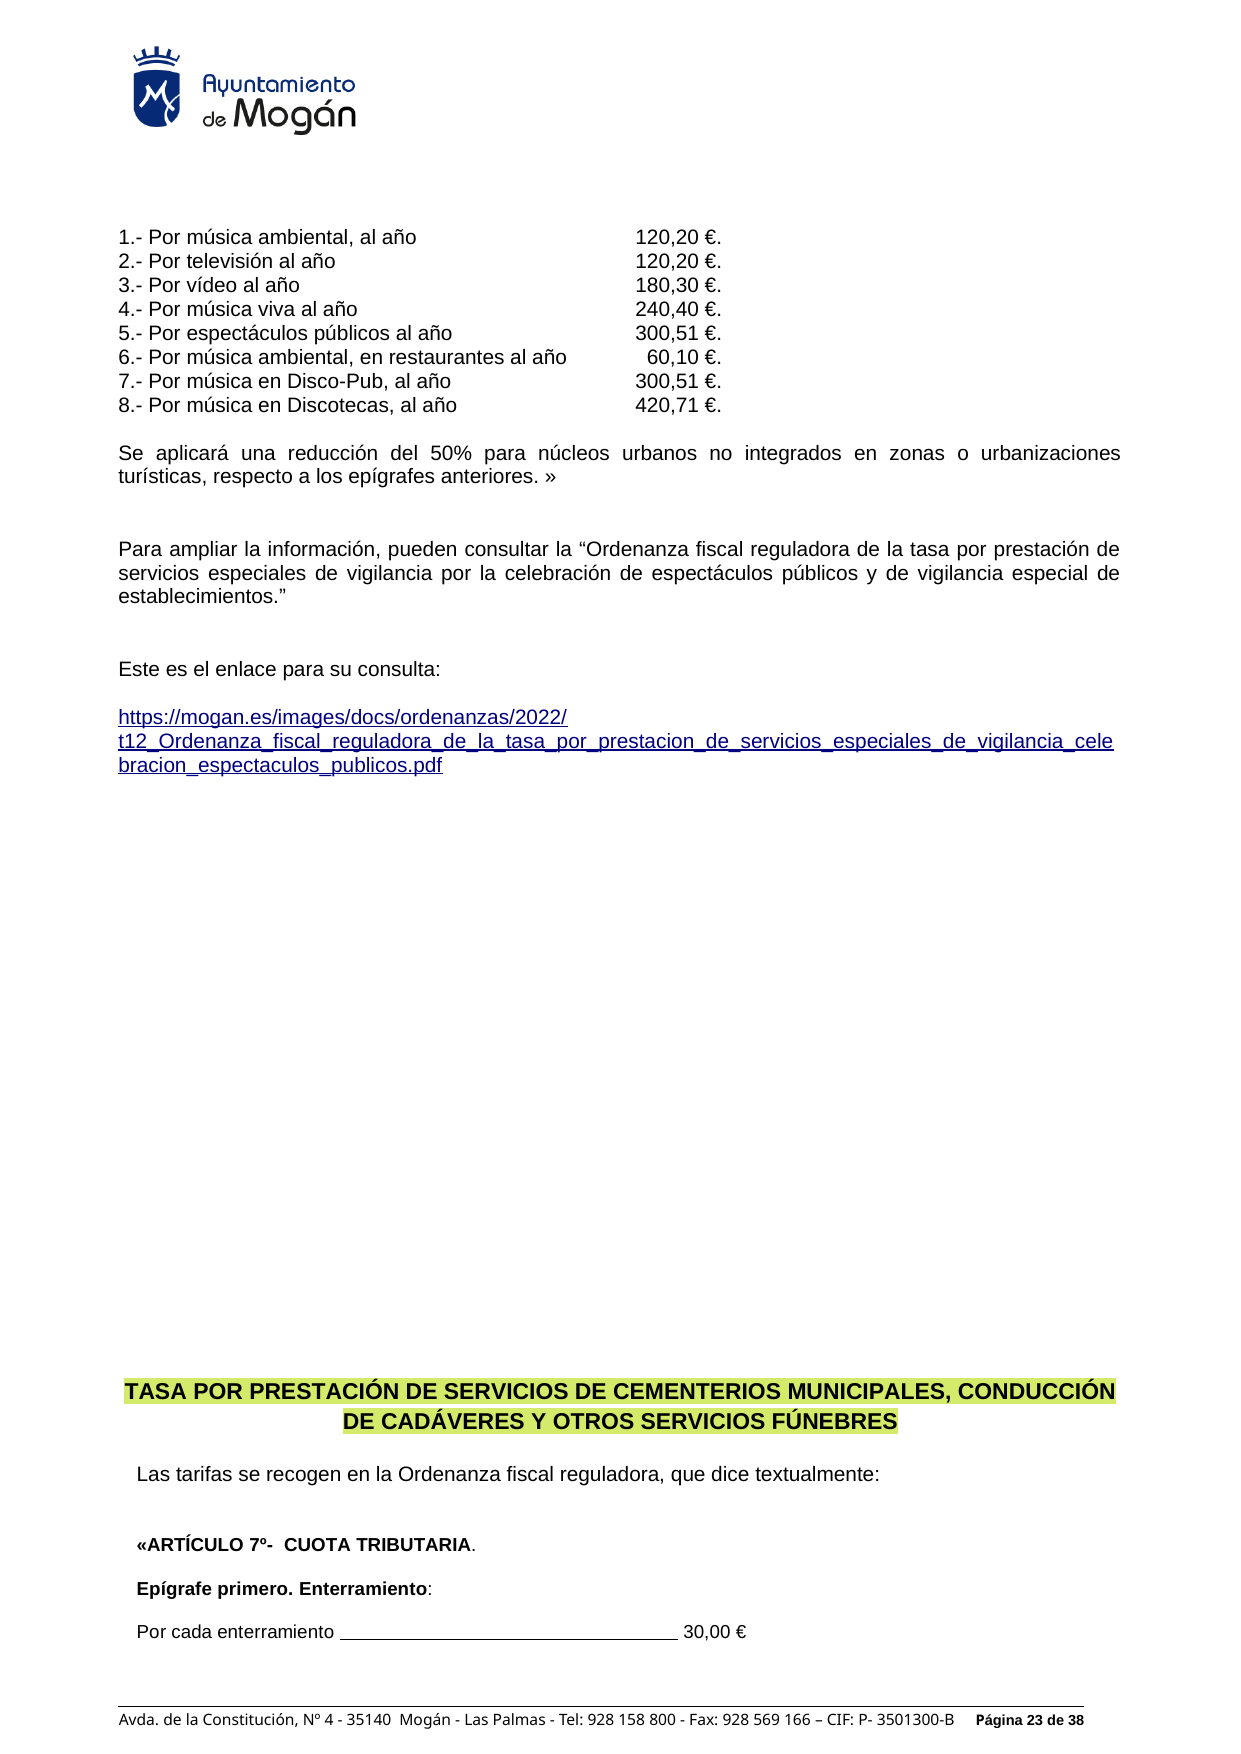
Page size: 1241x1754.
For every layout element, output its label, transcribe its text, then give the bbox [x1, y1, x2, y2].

text Se aplicará una reducción del 50% para núcleos urbanos no integrados en zonas o urbanizaciones turísticas, respecto a los epígrafes anteriores. » [118, 440, 1122, 488]
text https://mogan.es/images/docs/ordenanzas/2022/t12_Ordenanza_fiscal_reguladora_de_la_tasa_por_prestacion_de_servicios_especiales_de_vigilancia_celebracion_espectaculos_publicos.pdf [118, 704, 1122, 776]
text 1.- Por música ambiental, al año 120,20 €. [118, 225, 1122, 249]
text 4.- Por música viva al año 240,40 €. [118, 297, 1122, 321]
text 6.- Por música ambiental, en restaurantes al año 60,10 €. [118, 344, 1122, 368]
text TASA POR PRESTACIÓN DE SERVICIOS DE CEMENTERIOS MUNICIPALES, CONDUCCIÓN DE CADÁVERES Y OTROS SERVICIOS FÚNEBRES [118, 1378, 1122, 1434]
text 8.- Por música en Discotecas, al año 420,71 €. [118, 392, 1122, 416]
text 5.- Por espectáculos públicos al año 300,51 €. [118, 321, 1122, 344]
text Por cada enterramiento 30,00 € [118, 1620, 1122, 1642]
text 7.- Por música en Disco-Pub, al año 300,51 €. [118, 368, 1122, 392]
picture [119, 25, 372, 153]
text 2.- Por televisión al año 120,20 €. [118, 249, 1122, 273]
text Epígrafe primero. Enterramiento: [118, 1577, 1122, 1599]
text 3.- Por vídeo al año 180,30 €. [118, 273, 1122, 297]
text Las tarifas se recogen en la Ordenanza fiscal reguladora, que dice textualmente: [118, 1462, 1122, 1486]
text «ARTÍCULO 7º- CUOTA TRIBUTARIA. [118, 1534, 1122, 1556]
text Para ampliar la información, pueden consultar la “Ordenanza fiscal reguladora de la tasa por prestación de servicios especiales de vigilancia por la celebración de espectáculos públicos y de vigilancia especial de establecimientos.” [118, 536, 1122, 608]
text Este es el enlace para su consulta: [118, 656, 1122, 680]
